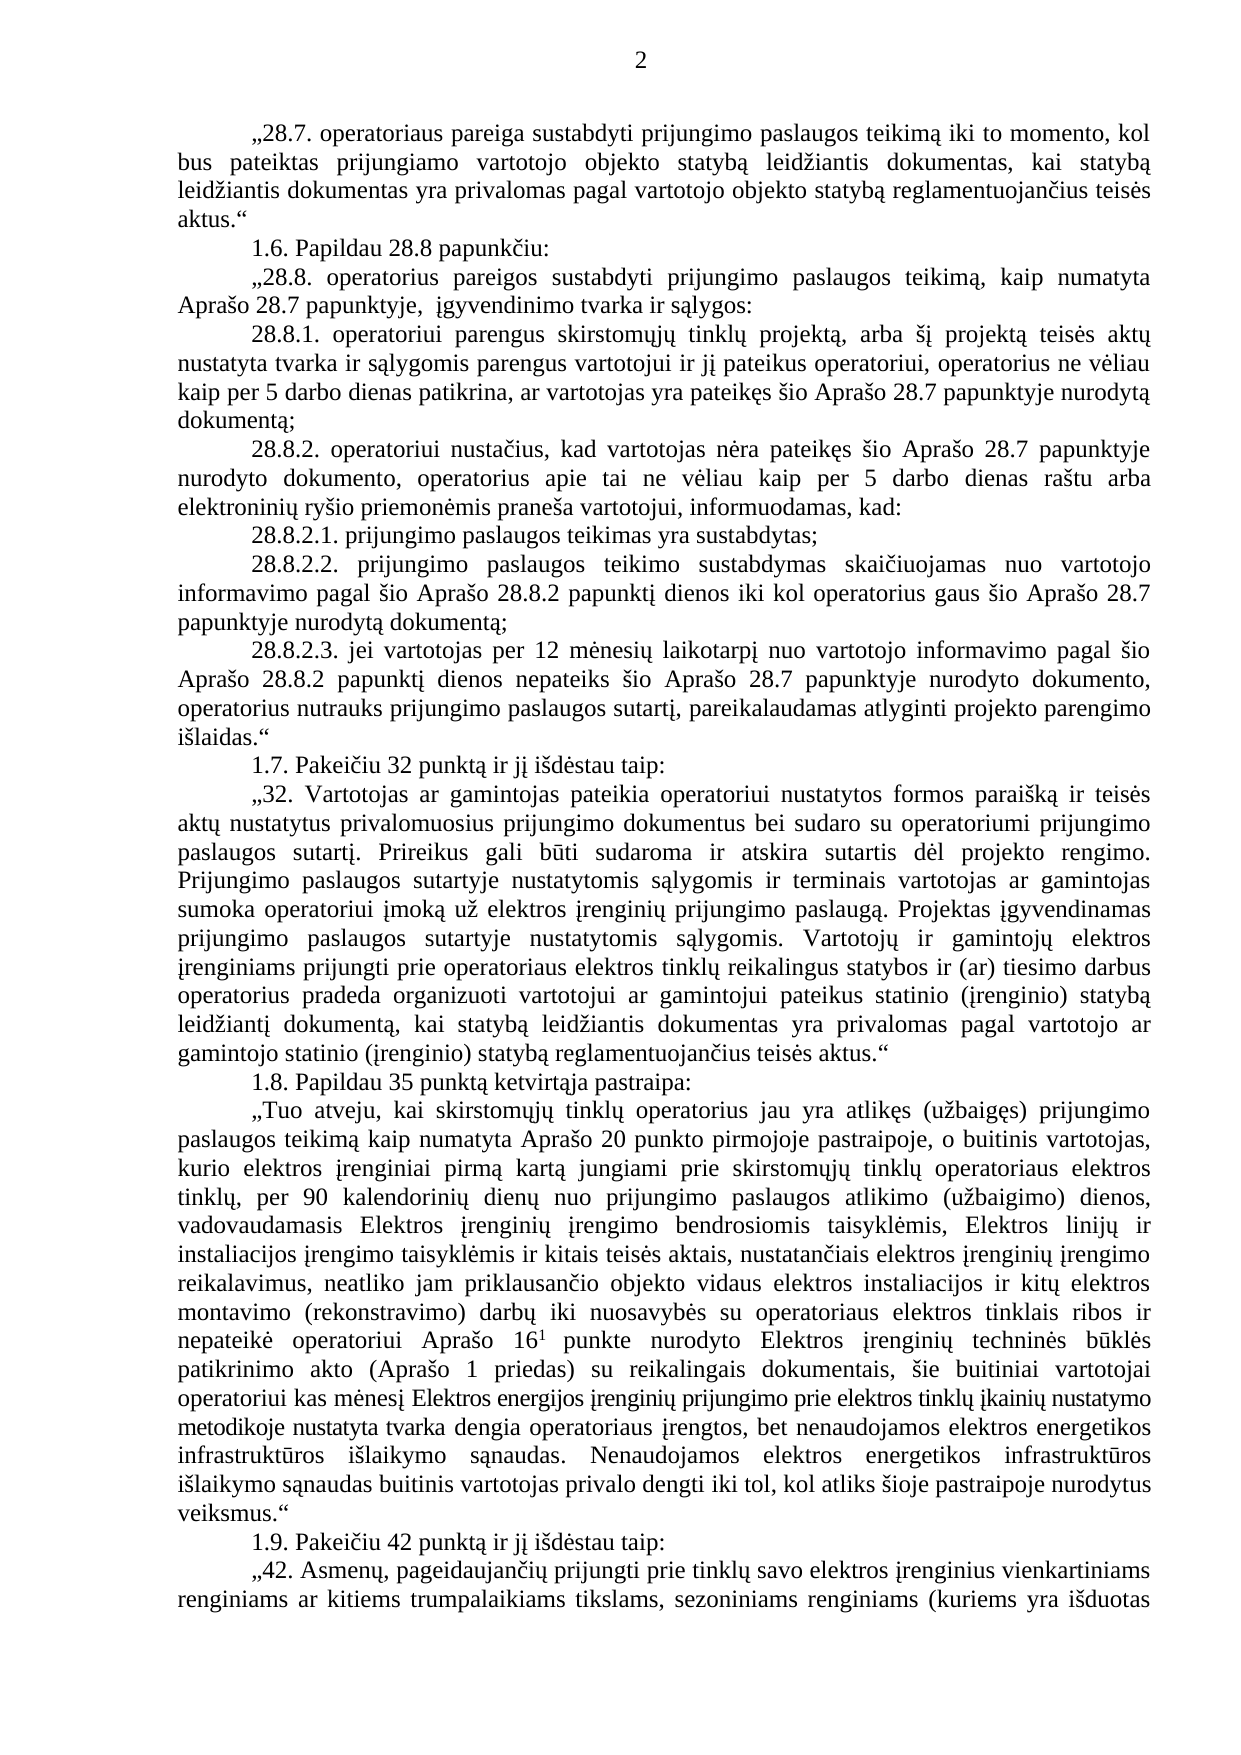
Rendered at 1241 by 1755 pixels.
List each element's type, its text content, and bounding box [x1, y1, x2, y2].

text 1.9. Pakeičiu 42 punktą ir jį išdėstau taip: [177, 1527, 1152, 1556]
text „42. Asmenų, pageidaujančių prijungti prie tinklų savo elektros įrenginius vienkartiniams renginiams ar kitiems trumpalaikiams tikslams, sezoniniams renginiams (kuriems yra išduotas [177, 1556, 1152, 1613]
text 28.8.2.1. prijungimo paslaugos teikimas yra sustabdytas; [177, 521, 1152, 549]
text 1.6. Papildau 28.8 papunkčiu: [177, 233, 1152, 262]
text 28.8.2. operatoriui nustačius, kad vartotojas nėra pateikęs šio Aprašo 28.7 papunktyje nurodyto dokumento, operatorius apie tai ne vėliau kaip per 5 darbo dienas raštu arba elektroninių ryšio priemonėmis praneša vartotojui, informuodamas, kad: [177, 434, 1152, 521]
text „28.7. operatoriaus pareiga sustabdyti prijungimo paslaugos teikimą iki to momento, kol bus pateiktas prijungiamo vartotojo objekto statybą leidžiantis dokumentas, kai statybą leidžiantis dokumentas yra privalomas pagal vartotojo objekto statybą reglamentuojančius teisės aktus.“ [177, 118, 1152, 233]
text 28.8.1. operatoriui parengus skirstomųjų tinklų projektą, arba šį projektą teisės aktų nustatyta tvarka ir sąlygomis parengus vartotojui ir jį pateikus operatoriui, operatorius ne vėliau kaip per 5 darbo dienas patikrina, ar vartotojas yra pateikęs šio Aprašo 28.7 papunktyje nurodytą dokumentą; [177, 319, 1152, 434]
text „32. Vartotojas ar gamintojas pateikia operatoriui nustatytos formos paraišką ir teisės aktų nustatytus privalomuosius prijungimo dokumentus bei sudaro su operatoriumi prijungimo paslaugos sutartį. Prireikus gali būti sudaroma ir atskira sutartis dėl projekto rengimo. Prijungimo paslaugos sutartyje nustatytomis sąlygomis ir terminais vartotojas ar gamintojas sumoka operatoriui įmoką už elektros įrenginių prijungimo paslaugą. Projektas įgyvendinamas prijungimo paslaugos sutartyje nustatytomis sąlygomis. Vartotojų ir gamintojų elektros įrenginiams prijungti prie operatoriaus elektros tinklų reikalingus statybos ir (ar) tiesimo darbus operatorius pradeda organizuoti vartotojui ar gamintojui pateikus statinio (įrenginio) statybą leidžiantį dokumentą, kai statybą leidžiantis dokumentas yra privalomas pagal vartotojo ar gamintojo statinio (įrenginio) statybą reglamentuojančius teisės aktus.“ [177, 779, 1152, 1067]
text „Tuo atveju, kai skirstomųjų tinklų operatorius jau yra atlikęs (užbaigęs) prijungimo paslaugos teikimą kaip numatyta Aprašo 20 punkto pirmojoje pastraipoje, o buitinis vartotojas, kurio elektros įrenginiai pirmą kartą jungiami prie skirstomųjų tinklų operatoriaus elektros tinklų, per 90 kalendorinių dienų nuo prijungimo paslaugos atlikimo (užbaigimo) dienos, vadovaudamasis Elektros įrenginių įrengimo bendrosiomis taisyklėmis, Elektros linijų ir instaliacijos įrengimo taisyklėmis ir kitais teisės aktais, nustatančiais elektros įrenginių įrengimo reikalavimus, neatliko jam priklausančio objekto vidaus elektros instaliacijos ir kitų elektros montavimo (rekonstravimo) darbų iki nuosavybės su operatoriaus elektros tinklais ribos ir nepateikė operatoriui Aprašo 161 punkte nurodyto Elektros įrenginių techninės būklės patikrinimo akto (Aprašo 1 priedas) su reikalingais dokumentais, šie buitiniai vartotojai operatoriui kas mėnesį Elektros energijos įrenginių prijungimo prie elektros tinklų įkainių nustatymo metodikoje nustatyta tvarka dengia operatoriaus įrengtos, bet nenaudojamos elektros energetikos infrastruktūros išlaikymo sąnaudas. Nenaudojamos elektros energetikos infrastruktūros išlaikymo sąnaudas buitinis vartotojas privalo dengti iki tol, kol atliks šioje pastraipoje nurodytus veiksmus.“ [177, 1096, 1152, 1527]
text 28.8.2.3. jei vartotojas per 12 mėnesių laikotarpį nuo vartotojo informavimo pagal šio Aprašo 28.8.2 papunktį dienos nepateiks šio Aprašo 28.7 papunktyje nurodyto dokumento, operatorius nutrauks prijungimo paslaugos sutartį, pareikalaudamas atlyginti projekto parengimo išlaidas.“ [177, 636, 1152, 751]
text 1.7. Pakeičiu 32 punktą ir jį išdėstau taip: [177, 751, 1152, 779]
text „28.8. operatorius pareigos sustabdyti prijungimo paslaugos teikimą, kaip numatyta Aprašo 28.7 papunktyje, įgyvendinimo tvarka ir sąlygos: [177, 262, 1152, 319]
text 28.8.2.2. prijungimo paslaugos teikimo sustabdymas skaičiuojamas nuo vartotojo informavimo pagal šio Aprašo 28.8.2 papunktį dienos iki kol operatorius gaus šio Aprašo 28.7 papunktyje nurodytą dokumentą; [177, 549, 1152, 636]
text 1.8. Papildau 35 punktą ketvirtąja pastraipa: [177, 1067, 1152, 1096]
